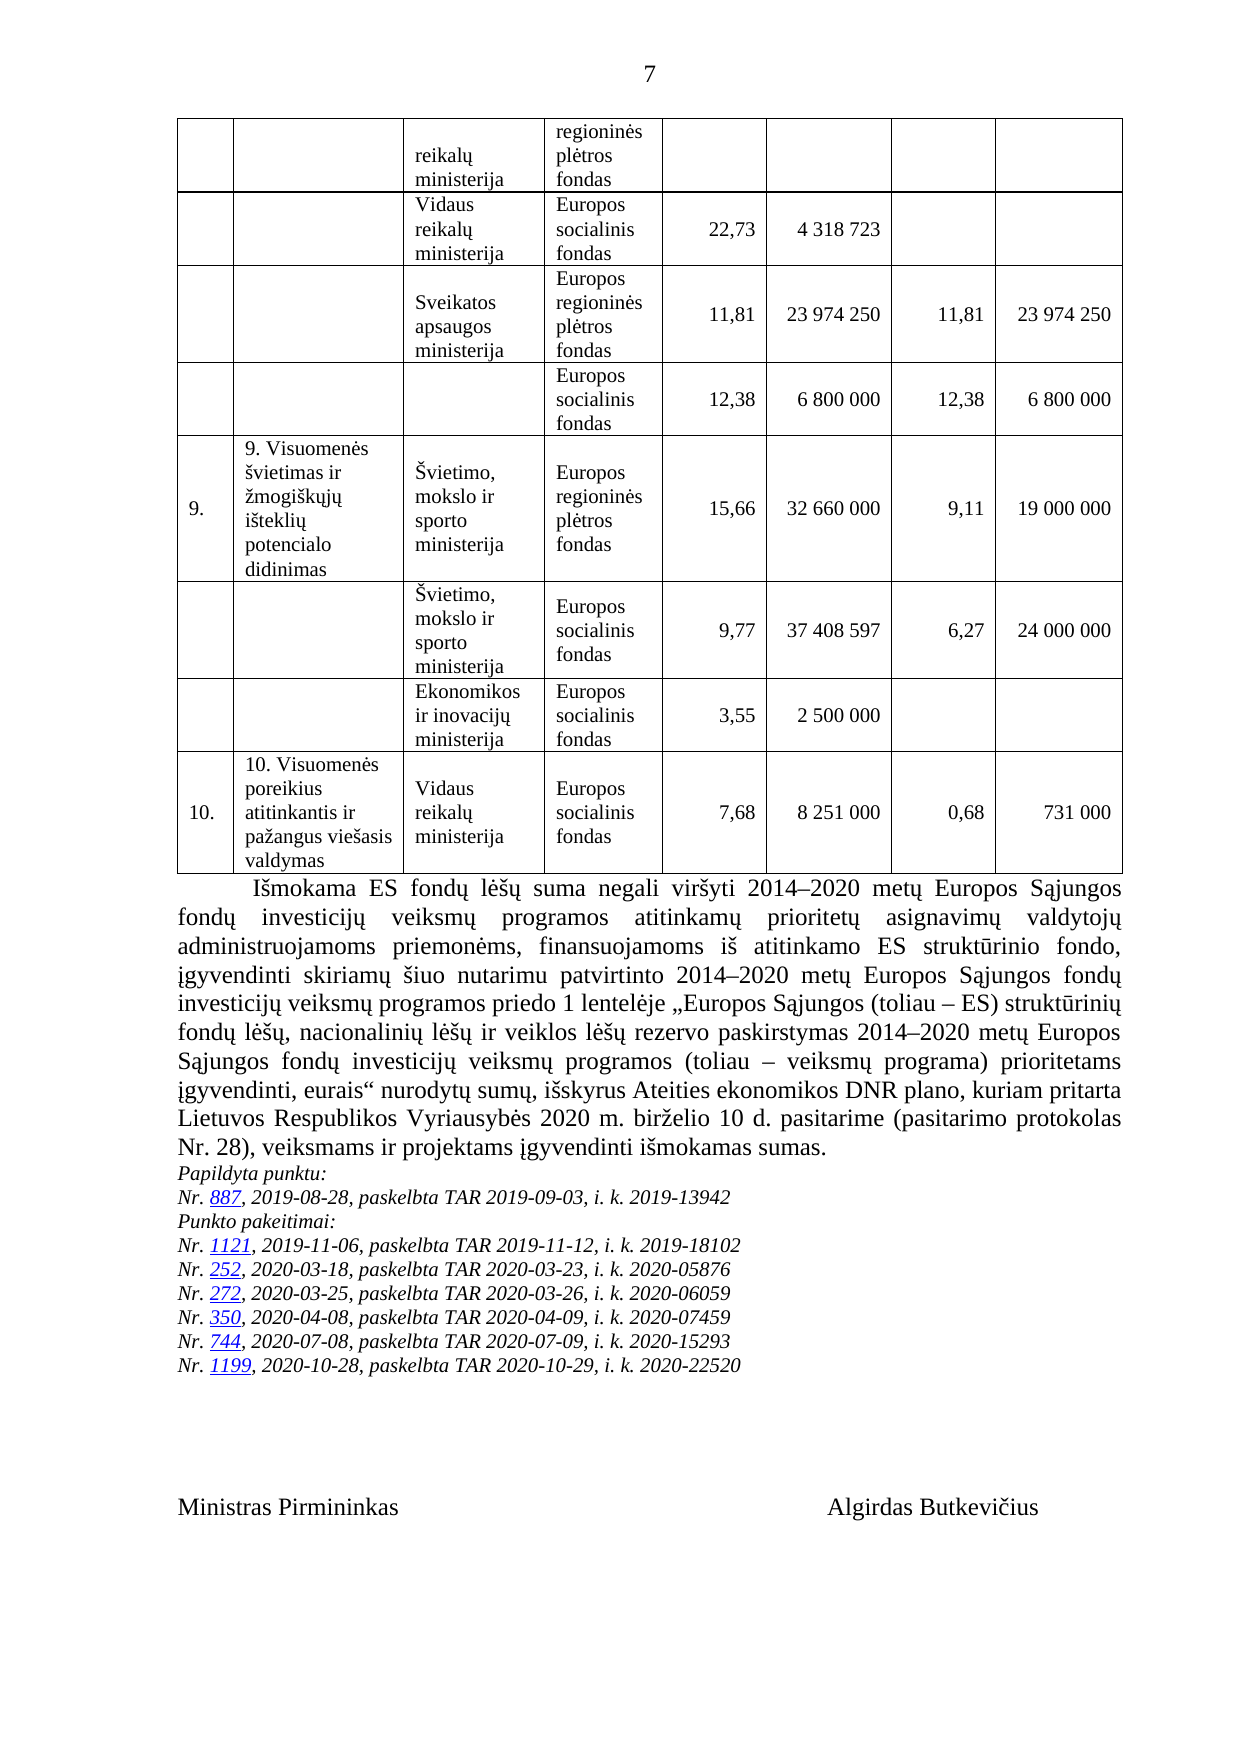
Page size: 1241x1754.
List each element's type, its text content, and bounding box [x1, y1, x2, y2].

table_cell 6 800 000 [767, 363, 891, 435]
table_cell [178, 679, 233, 751]
table_cell 6,27 [892, 582, 995, 678]
text Išmokama ES fondų lėšų suma negali viršyti 2014–2020 metų Europos Sąjungos fondų investicijų veiksmų programos atitinkamų prioritetų asignavimų valdytojų administruojamoms priemonėms, finansuojamoms iš atitinkamo ES struktūrinio fondo, įgyvendinti skiriamų šiuo nutarimu patvirtinto 2014–2020 metų Europos Sąjungos fondų investicijų veiksmų programos priedo 1 lentelėje „Europos Sąjungos (toliau – ES) struktūrinių fondų lėšų, nacionalinių lėšų ir veiklos lėšų rezervo paskirstymas 2014–2020 metų Europos Sąjungos fondų investicijų veiksmų programos (toliau – veiksmų programa) prioritetams įgyvendinti, eurais“ nurodytų sumų, išskyrus Ateities ekonomikos DNR plano, kuriam pritarta Lietuvos Respublikos Vyriausybės 2020 m. birželio 10 d. pasitarime (pasitarimo protokolas Nr. 28), veiksmams ir projektams įgyvendinti išmokamas sumas. [177, 874, 1122, 1161]
table_cell Sveikatos apsaugos ministerija [404, 266, 544, 362]
table_cell reikalų ministerija [404, 119, 544, 191]
table_cell 731 000 [996, 752, 1122, 872]
table_cell [892, 193, 995, 264]
table_cell [892, 679, 995, 751]
table_cell 12,38 [663, 363, 766, 435]
table_cell [996, 193, 1122, 264]
table_cell 3,55 [663, 679, 766, 751]
table_cell Europos socialinis fondas [545, 582, 662, 678]
text Nr. 252, 2020-03-18, paskelbta TAR 2020-03-23, i. k. 2020-05876 [177, 1257, 1122, 1281]
table_cell [234, 193, 403, 264]
text Ministras Pirmininkas Algirdas Butkevičius [177, 1492, 1122, 1521]
text Nr. 887, 2019-08-28, paskelbta TAR 2019-09-03, i. k. 2019-13942 [177, 1185, 1122, 1209]
table_cell 0,68 [892, 752, 995, 872]
table_cell [178, 363, 233, 435]
table_cell [234, 679, 403, 751]
table_cell Europos socialinis fondas [545, 679, 662, 751]
table_cell [178, 266, 233, 362]
table_cell 10. [178, 752, 233, 872]
table_cell Europos socialinis fondas [545, 363, 662, 435]
table_cell 22,73 [663, 193, 766, 264]
table_cell 9,11 [892, 436, 995, 581]
table_cell 24 000 000 [996, 582, 1122, 678]
table_cell 19 000 000 [996, 436, 1122, 581]
table_cell 11,81 [892, 266, 995, 362]
table_cell 23 974 250 [996, 266, 1122, 362]
table_cell Europos socialinis fondas [545, 752, 662, 872]
table_cell regioninės plėtros fondas [545, 119, 662, 191]
text Nr. 272, 2020-03-25, paskelbta TAR 2020-03-26, i. k. 2020-06059 [177, 1281, 1122, 1305]
table_cell Europos regioninės plėtros fondas [545, 436, 662, 581]
table_cell 6 800 000 [996, 363, 1122, 435]
table_cell 15,66 [663, 436, 766, 581]
text Papildyta punktu: [177, 1161, 1122, 1185]
table_cell 7,68 [663, 752, 766, 872]
table_cell 2 500 000 [767, 679, 891, 751]
table_cell Švietimo, mokslo ir sporto ministerija [404, 582, 544, 678]
table_cell [663, 119, 766, 191]
table_cell 9. Visuomenės švietimas ir žmogiškųjų išteklių potencialo didinimas [234, 436, 403, 581]
text Punkto pakeitimai: [177, 1209, 1122, 1233]
text Nr. 1121, 2019-11-06, paskelbta TAR 2019-11-12, i. k. 2019-18102 [177, 1233, 1122, 1257]
table_cell [234, 582, 403, 678]
table_cell [996, 119, 1122, 191]
table_cell 23 974 250 [767, 266, 891, 362]
table_cell 8 251 000 [767, 752, 891, 872]
table_cell [178, 582, 233, 678]
table_cell 37 408 597 [767, 582, 891, 678]
table_cell 32 660 000 [767, 436, 891, 581]
table_cell 11,81 [663, 266, 766, 362]
table_cell [767, 119, 891, 191]
table_cell [234, 266, 403, 362]
table_cell Europos regioninės plėtros fondas [545, 266, 662, 362]
text Nr. 744, 2020-07-08, paskelbta TAR 2020-07-09, i. k. 2020-15293 [177, 1329, 1122, 1353]
table_cell Vidaus reikalų ministerija [404, 752, 544, 872]
table_cell Švietimo, mokslo ir sporto ministerija [404, 436, 544, 581]
table_cell [892, 119, 995, 191]
table_cell [178, 119, 233, 191]
table_cell 10. Visuomenės poreikius atitinkantis ir pažangus viešasis valdymas [234, 752, 403, 872]
table_cell [404, 363, 544, 435]
table_cell Vidaus reikalų ministerija [404, 193, 544, 264]
table_cell Europos socialinis fondas [545, 193, 662, 264]
text Nr. 350, 2020-04-08, paskelbta TAR 2020-04-09, i. k. 2020-07459 [177, 1305, 1122, 1329]
table_cell [234, 363, 403, 435]
table_cell [178, 193, 233, 264]
table_cell 9,77 [663, 582, 766, 678]
table_cell 9. [178, 436, 233, 581]
table_cell Ekonomikos ir inovacijų ministerija [404, 679, 544, 751]
table_cell [996, 679, 1122, 751]
table_cell 12,38 [892, 363, 995, 435]
table_cell [234, 119, 403, 191]
text Nr. 1199, 2020-10-28, paskelbta TAR 2020-10-29, i. k. 2020-22520 [177, 1353, 1122, 1377]
table_cell 4 318 723 [767, 193, 891, 264]
